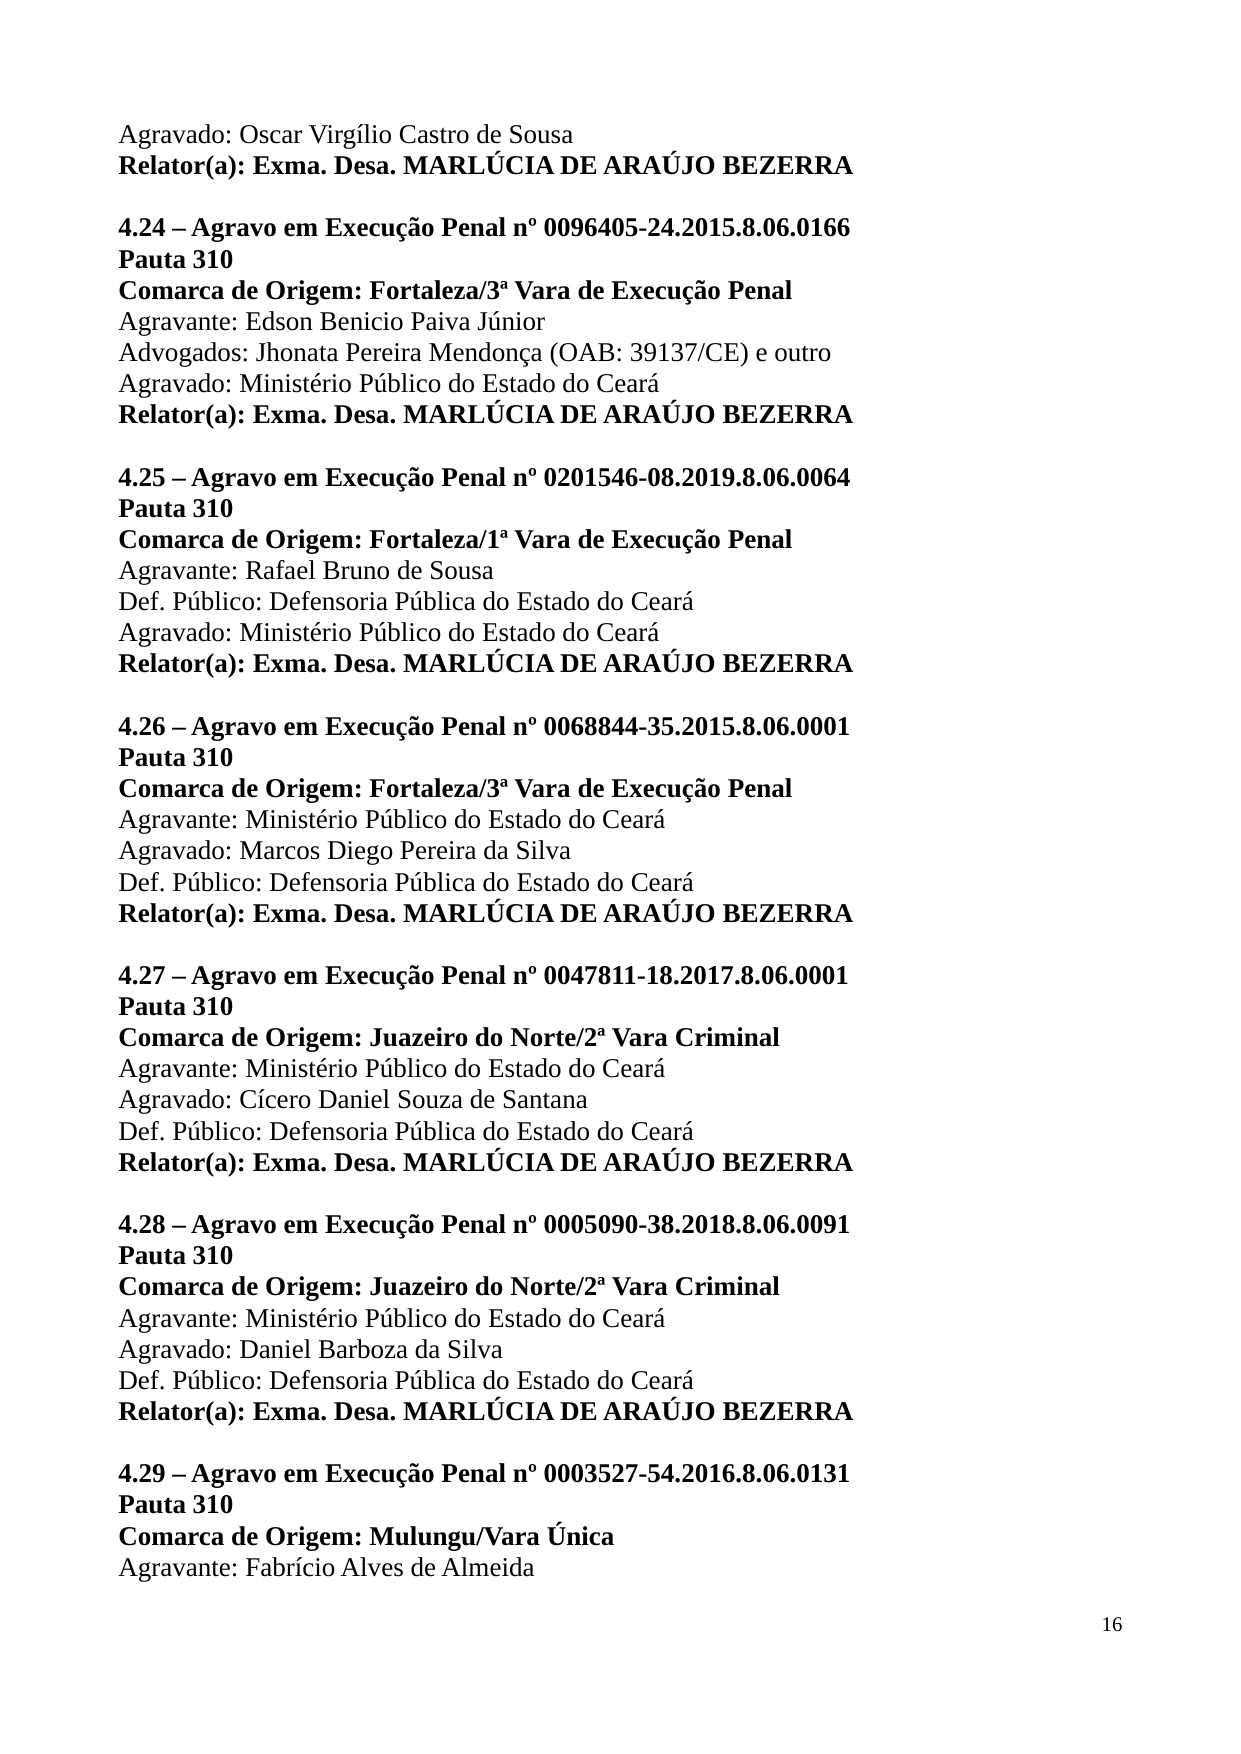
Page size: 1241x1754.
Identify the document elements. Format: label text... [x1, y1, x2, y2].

text Agravado: Cícero Daniel Souza de Santana [118, 1084, 1122, 1115]
text Advogados: Jhonata Pereira Mendonça (OAB: 39137/CE) e outro [118, 336, 1122, 367]
text Comarca de Origem: Mulungu/Vara Única [118, 1520, 1122, 1551]
text Pauta 310 [118, 741, 1122, 772]
text Relator(a): Exma. Desa. MARLÚCIA DE ARAÚJO BEZERRA [118, 648, 1122, 679]
text Comarca de Origem: Juazeiro do Norte/2ª Vara Criminal [118, 1271, 1122, 1302]
text Relator(a): Exma. Desa. MARLÚCIA DE ARAÚJO BEZERRA [118, 1395, 1122, 1426]
text Relator(a): Exma. Desa. MARLÚCIA DE ARAÚJO BEZERRA [118, 897, 1122, 928]
text 4.26 – Agravo em Execução Penal nº 0068844-35.2015.8.06.0001 [118, 710, 1122, 741]
text Agravante: Fabrício Alves de Almeida [118, 1551, 1122, 1582]
text Relator(a): Exma. Desa. MARLÚCIA DE ARAÚJO BEZERRA [118, 1146, 1122, 1177]
text Agravante: Rafael Bruno de Sousa [118, 554, 1122, 585]
text Def. Público: Defensoria Pública do Estado do Ceará [118, 866, 1122, 897]
text Pauta 310 [118, 1488, 1122, 1520]
text Agravado: Oscar Virgílio Castro de Sousa [118, 118, 1122, 149]
text 4.25 – Agravo em Execução Penal nº 0201546-08.2019.8.06.0064 [118, 461, 1122, 492]
text Pauta 310 [118, 1239, 1122, 1271]
text Agravante: Ministério Público do Estado do Ceará [118, 1302, 1122, 1333]
text Relator(a): Exma. Desa. MARLÚCIA DE ARAÚJO BEZERRA [118, 398, 1122, 429]
text Agravante: Ministério Público do Estado do Ceará [118, 1052, 1122, 1084]
text Agravado: Marcos Diego Pereira da Silva [118, 834, 1122, 866]
text Comarca de Origem: Fortaleza/3ª Vara de Execução Penal [118, 274, 1122, 305]
text 4.24 – Agravo em Execução Penal nº 0096405-24.2015.8.06.0166 [118, 212, 1122, 243]
text Agravante: Ministério Público do Estado do Ceará [118, 803, 1122, 834]
text 4.27 – Agravo em Execução Penal nº 0047811-18.2017.8.06.0001 [118, 959, 1122, 990]
text Agravado: Ministério Público do Estado do Ceará [118, 367, 1122, 398]
text Def. Público: Defensoria Pública do Estado do Ceará [118, 1364, 1122, 1395]
text Pauta 310 [118, 243, 1122, 274]
text Agravado: Daniel Barboza da Silva [118, 1333, 1122, 1364]
text Comarca de Origem: Fortaleza/3ª Vara de Execução Penal [118, 772, 1122, 803]
text 4.29 – Agravo em Execução Penal nº 0003527-54.2016.8.06.0131 [118, 1457, 1122, 1488]
text 4.28 – Agravo em Execução Penal nº 0005090-38.2018.8.06.0091 [118, 1208, 1122, 1239]
text Def. Público: Defensoria Pública do Estado do Ceará [118, 585, 1122, 616]
text Def. Público: Defensoria Pública do Estado do Ceará [118, 1115, 1122, 1146]
text Agravante: Edson Benicio Paiva Júnior [118, 305, 1122, 336]
text Relator(a): Exma. Desa. MARLÚCIA DE ARAÚJO BEZERRA [118, 149, 1122, 180]
text Agravado: Ministério Público do Estado do Ceará [118, 616, 1122, 648]
text Pauta 310 [118, 990, 1122, 1021]
text Comarca de Origem: Fortaleza/1ª Vara de Execução Penal [118, 523, 1122, 554]
text Comarca de Origem: Juazeiro do Norte/2ª Vara Criminal [118, 1021, 1122, 1052]
text Pauta 310 [118, 492, 1122, 523]
